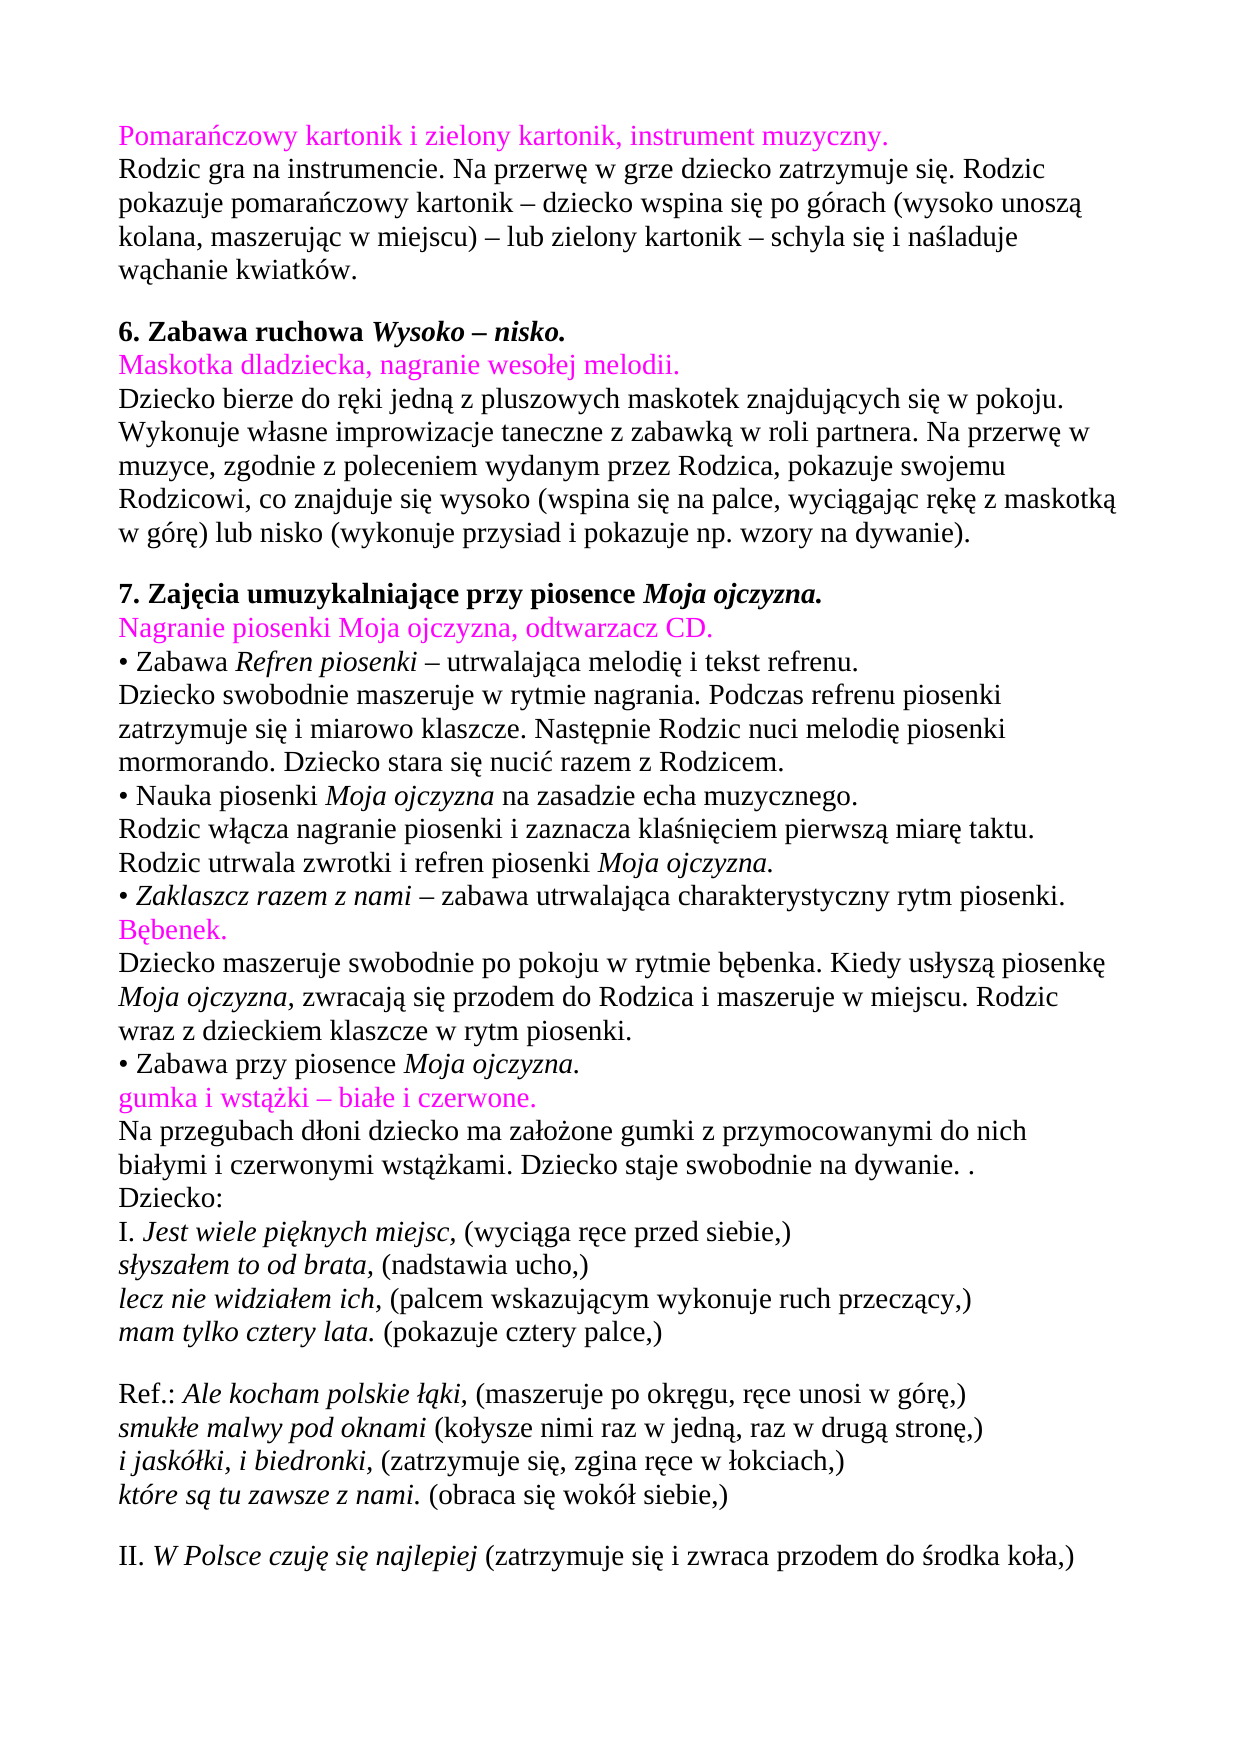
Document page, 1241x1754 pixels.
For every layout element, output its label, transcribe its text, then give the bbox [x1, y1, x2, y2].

text Maskotka dladziecka, nagranie wesołej melodii. [118, 347, 1122, 381]
text Rodzic utrwala zwrotki i refren piosenki Moja ojczyzna. [118, 845, 1122, 878]
text Rodzic włącza nagranie piosenki i zaznacza klaśnięciem pierwszą miarę taktu. [118, 811, 1122, 845]
text Dziecko bierze do ręki jedną z pluszowych maskotek znajdujących się w pokoju. Wykonuje własne improwizacje taneczne z zabawką w roli partnera. Na przerwę w muzyce, zgodnie z poleceniem wydanym przez Rodzica, pokazuje swojemu Rodzicowi, co znajduje się wysoko (wspina się na palce, wyciągając rękę z maskotką w górę) lub nisko (wykonuje przysiad i pokazuje np. wzory na dywanie). [118, 381, 1122, 549]
text i jaskółki, i biedronki, (zatrzymuje się, zgina ręce w łokciach,) [118, 1443, 1122, 1477]
text II. W Polsce czuję się najlepiej (zatrzymuje się i zwraca przodem do środka koła,) [118, 1538, 1122, 1572]
text smukłe malwy pod oknami (kołysze nimi raz w jedną, raz w drugą stronę,) [118, 1410, 1122, 1443]
text 6. Zabawa ruchowa Wysoko – nisko. [118, 314, 1122, 347]
text I. Jest wiele pięknych miejsc, (wyciąga ręce przed siebie,) [118, 1214, 1122, 1247]
text Nagranie piosenki Moja ojczyzna, odtwarzacz CD. [118, 610, 1122, 644]
text Dziecko: [118, 1180, 1122, 1214]
text Na przegubach dłoni dziecko ma założone gumki z przymocowanymi do nich białymi i czerwonymi wstążkami. Dziecko staje swobodnie na dywanie. . [118, 1113, 1122, 1180]
text które są tu zawsze z nami. (obraca się wokół siebie,) [118, 1477, 1122, 1510]
text lecz nie widziałem ich, (palcem wskazującym wykonuje ruch przeczący,) [118, 1281, 1122, 1314]
text 7. Zajęcia umuzykalniające przy piosence Moja ojczyzna. [118, 577, 1122, 610]
text • Nauka piosenki Moja ojczyzna na zasadzie echa muzycznego. [118, 778, 1122, 811]
text mam tylko cztery lata. (pokazuje cztery palce,) [118, 1314, 1122, 1348]
text Ref.: Ale kocham polskie łąki, (maszeruje po okręgu, ręce unosi w górę,) [118, 1376, 1122, 1410]
text Dziecko maszeruje swobodnie po pokoju w rytmie bębenka. Kiedy usłyszą piosenkę Moja ojczyzna, zwracają się przodem do Rodzica i maszeruje w miejscu. Rodzic wraz z dzieckiem klaszcze w rytm piosenki. [118, 946, 1122, 1046]
text Rodzic gra na instrumencie. Na przerwę w grze dziecko zatrzymuje się. Rodzic pokazuje pomarańczowy kartonik – dziecko wspina się po górach (wysoko unoszą kolana, maszerując w miejscu) – lub zielony kartonik – schyla się i naśladuje wąchanie kwiatków. [118, 152, 1122, 286]
text słyszałem to od brata, (nadstawia ucho,) [118, 1247, 1122, 1281]
text • Zabawa Refren piosenki – utrwalająca melodię i tekst refrenu. [118, 644, 1122, 677]
text • Zaklaszcz razem z nami – zabawa utrwalająca charakterystyczny rytm piosenki. [118, 878, 1122, 912]
text • Zabawa przy piosence Moja ojczyzna. [118, 1046, 1122, 1080]
text Dziecko swobodnie maszeruje w rytmie nagrania. Podczas refrenu piosenki zatrzymuje się i miarowo klaszcze. Następnie Rodzic nuci melodię piosenki mormorando. Dziecko stara się nucić razem z Rodzicem. [118, 677, 1122, 778]
text Pomarańczowy kartonik i zielony kartonik, instrument muzyczny. [118, 118, 1122, 152]
text gumka i wstążki – białe i czerwone. [118, 1080, 1122, 1113]
text Bębenek. [118, 912, 1122, 946]
